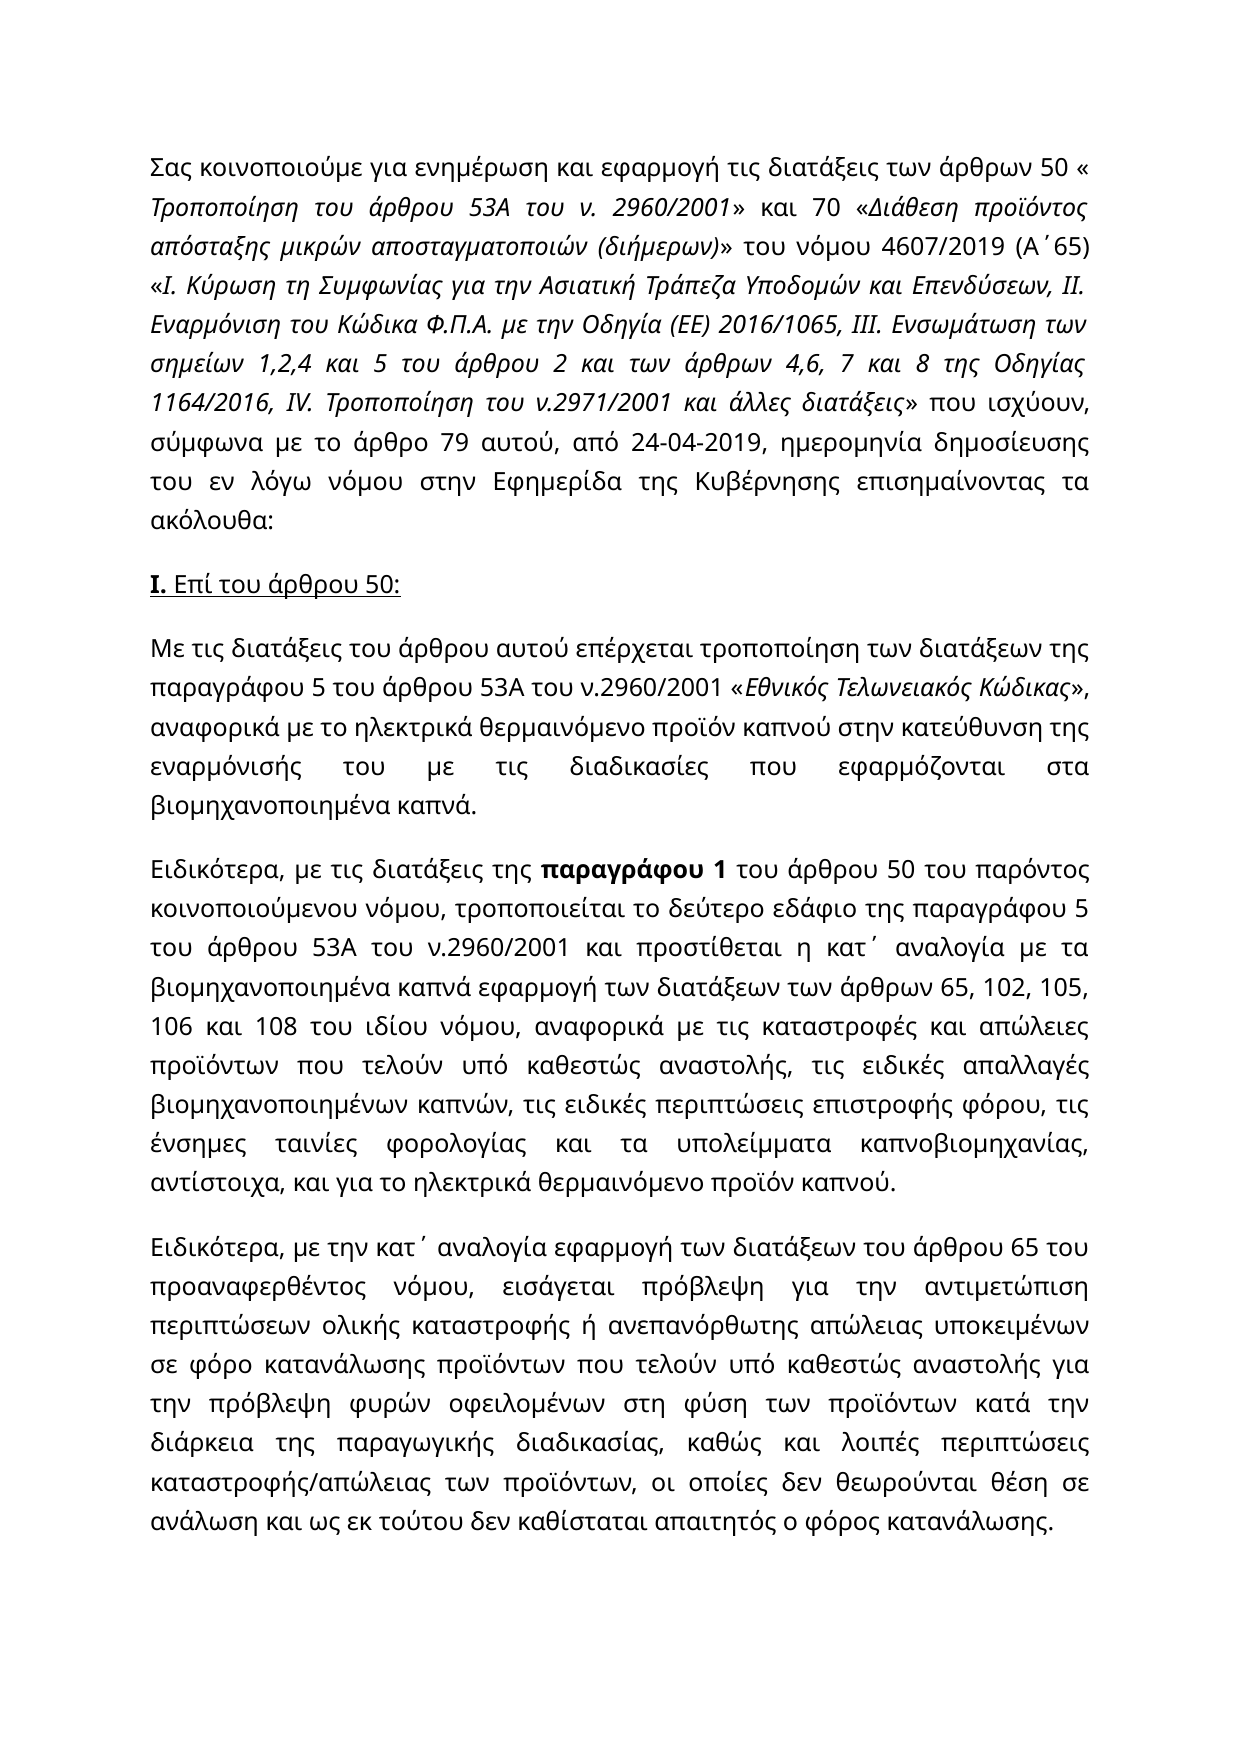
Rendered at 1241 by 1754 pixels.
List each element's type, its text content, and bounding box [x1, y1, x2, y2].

text Με τις διατάξεις του άρθρου αυτού επέρχεται τροποποίηση των διατάξεων της παραγράφου 5 του άρθρου 53Α του ν.2960/2001 «Εθνικός Τελωνειακός Κώδικας», αναφορικά με το ηλεκτρικά θερμαινόμενο προϊόν καπνού στην κατεύθυνση της εναρμόνισής του με τις διαδικασίες που εφαρμόζονται στα βιομηχανοποιημένα καπνά. [150, 631, 1090, 822]
text Ειδικότερα, με την κατ΄ αναλογία εφαρμογή των διατάξεων του άρθρου 65 του προαναφερθέντος νόμου, εισάγεται πρόβλεψη για την αντιμετώπιση περιπτώσεων ολικής καταστροφής ή ανεπανόρθωτης απώλειας υποκειμένων σε φόρο κατανάλωσης προϊόντων που τελούν υπό καθεστώς αναστολής για την πρόβλεψη φυρών οφειλομένων στη φύση των προϊόντων κατά την διάρκεια της παραγωγικής διαδικασίας, καθώς και λοιπές περιπτώσεις καταστροφής/απώλειας των προϊόντων, οι οποίες δεν θεωρούνται θέση σε ανάλωση και ως εκ τούτου δεν καθίσταται απαιτητός ο φόρος κατανάλωσης. [150, 1229, 1090, 1537]
text Ειδικότερα, με τις διατάξεις της παραγράφου 1 του άρθρου 50 του παρόντος κοινοποιούμενου νόμου, τροποποιείται το δεύτερο εδάφιο της παραγράφου 5 του άρθρου 53Α του ν.2960/2001 και προστίθεται η κατ΄ αναλογία με τα βιομηχανοποιημένα καπνά εφαρμογή των διατάξεων των άρθρων 65, 102, 105, 106 και 108 του ιδίου νόμου, αναφορικά με τις καταστροφές και απώλειες προϊόντων που τελούν υπό καθεστώς αναστολής, τις ειδικές απαλλαγές βιομηχανοποιημένων καπνών, τις ειδικές περιπτώσεις επιστροφής φόρου, τις ένσημες ταινίες φορολογίας και τα υπολείμματα καπνοβιομηχανίας, αντίστοιχα, και για το ηλεκτρικά θερμαινόμενο προϊόν καπνού. [150, 852, 1090, 1199]
text Ι. Επί του άρθρου 50: [150, 567, 1090, 601]
text Σας κοινοποιούμε για ενημέρωση και εφαρμογή τις διατάξεις των άρθρων 50 « Τροποποίηση του άρθρου 53Α του ν. 2960/2001» και 70 «Διάθεση προϊόντος απόσταξης μικρών αποσταγματοποιών (διήμερων)» του νόμου 4607/2019 (Α΄65) «Ι. Κύρωση τη Συμφωνίας για την Ασιατική Τράπεζα Υποδομών και Επενδύσεων, ΙΙ. Εναρμόνιση του Κώδικα Φ.Π.Α. με την Οδηγία (ΕΕ) 2016/1065, ΙΙΙ. Ενσωμάτωση των σημείων 1,2,4 και 5 του άρθρου 2 και των άρθρων 4,6, 7 και 8 της Οδηγίας 1164/2016, ΙV. Τροποποίηση του ν.2971/2001 και άλλες διατάξεις» που ισχύουν, σύμφωνα με το άρθρο 79 αυτού, από 24-04-2019, ημερομηνία δημοσίευσης του εν λόγω νόμου στην Εφημερίδα της Κυβέρνησης επισημαίνοντας τα ακόλουθα: [150, 150, 1090, 537]
